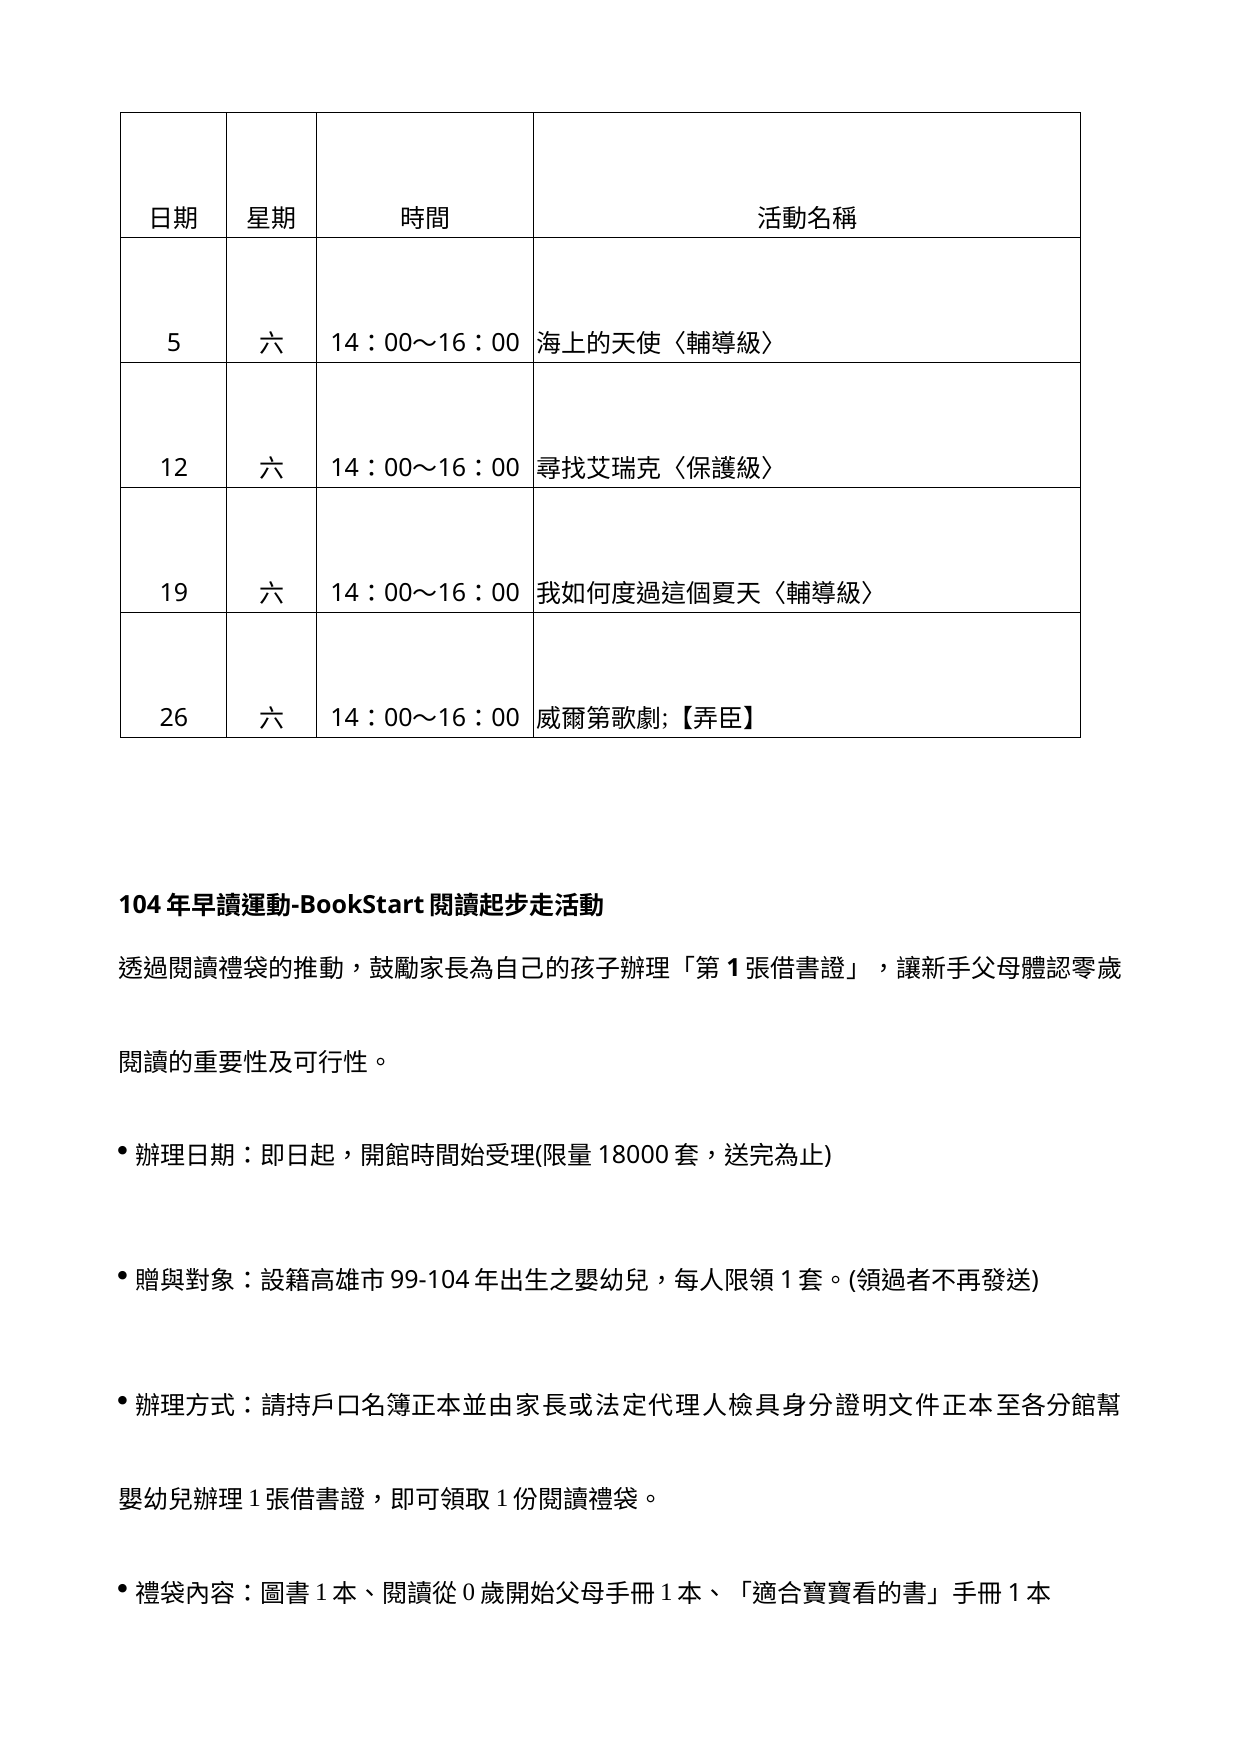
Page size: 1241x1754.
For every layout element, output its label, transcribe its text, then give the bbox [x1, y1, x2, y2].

table_header 活動名稱 [534, 113, 1080, 237]
table_cell 14：00～16：00 [317, 363, 533, 487]
table_cell 威爾第歌劇;【弄臣】 [534, 613, 1080, 737]
text  辦理方式：請持戶口名簿正本並由家長或法定代理人檢具身分證明文件正本至各分館幫嬰幼兒辦理1張借書證，即可領取1份閱讀禮袋。 [118, 1362, 1122, 1518]
text 104年早讀運動-BookStart閱讀起步走活動 [118, 862, 1122, 925]
table_cell 六 [227, 238, 316, 362]
table_cell 六 [227, 613, 316, 737]
text  辦理日期：即日起，開館時間始受理(限量18000套，送完為止) [118, 1112, 1122, 1175]
text 透過閱讀禮袋的推動，鼓勵家長為自己的孩子辦理「第1張借書證」，讓新手父母體認零歲閱讀的重要性及可行性。 [118, 925, 1122, 1081]
table_cell 5 [121, 238, 226, 362]
table_cell 海上的天使〈輔導級〉 [534, 238, 1080, 362]
table_cell 14：00～16：00 [317, 488, 533, 612]
table_cell 我如何度過這個夏天〈輔導級〉 [534, 488, 1080, 612]
table_cell 14：00～16：00 [317, 238, 533, 362]
table_cell 26 [121, 613, 226, 737]
table_header 日期 [121, 113, 226, 237]
text  贈與對象：設籍高雄市99-104年出生之嬰幼兒，每人限領1套。(領過者不再發送) [118, 1237, 1122, 1300]
table_cell 六 [227, 488, 316, 612]
table_cell 12 [121, 363, 226, 487]
table_cell 19 [121, 488, 226, 612]
text  禮袋內容：圖書1本、閱讀從0歲開始父母手冊1本、「適合寶寶看的書」手冊1本 [118, 1550, 1122, 1612]
table_cell 14：00～16：00 [317, 613, 533, 737]
table_header 時間 [317, 113, 533, 237]
table_cell 六 [227, 363, 316, 487]
table_header 星期 [227, 113, 316, 237]
table_cell 尋找艾瑞克〈保護級〉 [534, 363, 1080, 487]
